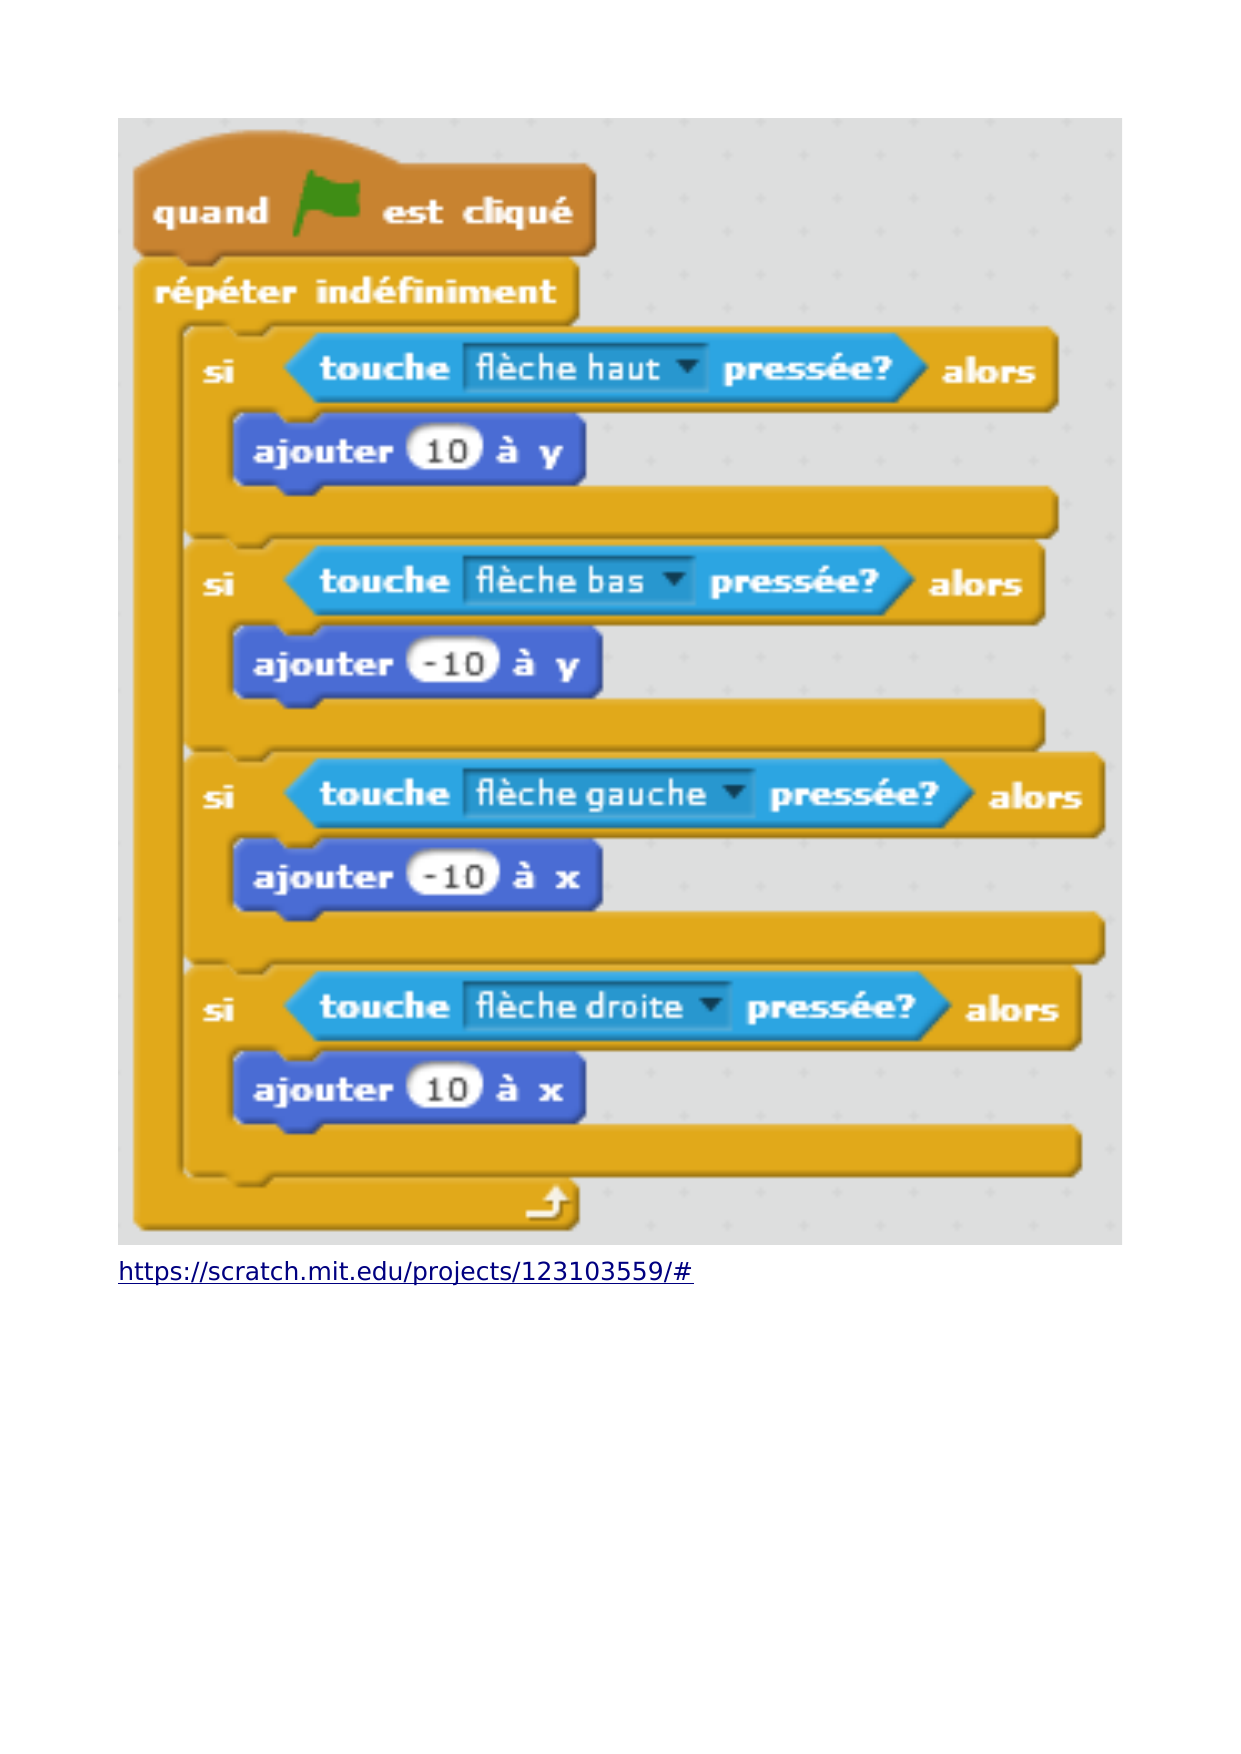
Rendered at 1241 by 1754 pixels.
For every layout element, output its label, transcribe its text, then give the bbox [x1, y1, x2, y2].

text https://scratch.mit.edu/projects/123103559/# [118, 1257, 1122, 1287]
picture [118, 118, 1123, 1245]
